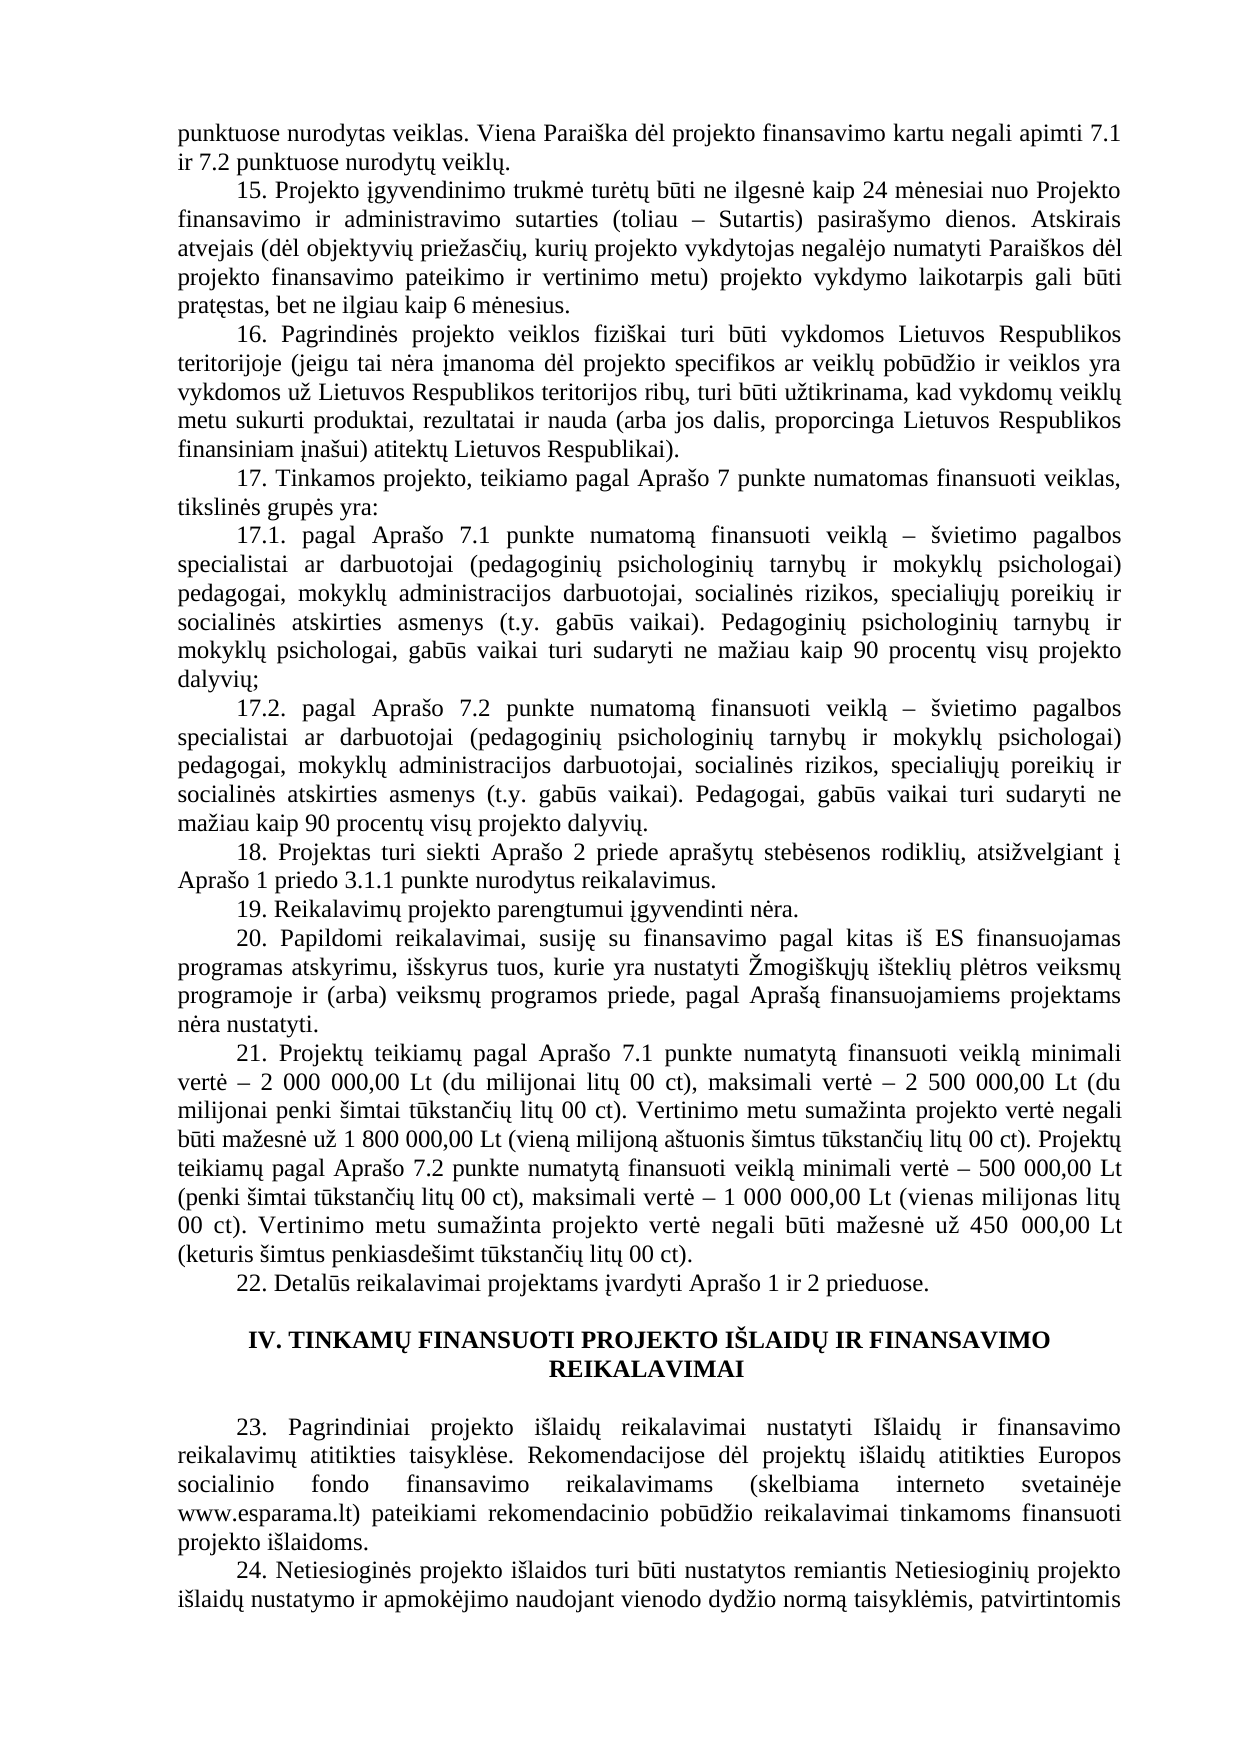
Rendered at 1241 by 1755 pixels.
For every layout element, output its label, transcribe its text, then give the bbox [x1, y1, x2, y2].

text punktuose nurodytas veiklas. Viena Paraiška dėl projekto finansavimo kartu negali apimti 7.1 ir 7.2 punktuose nurodytų veiklų. [177, 118, 1122, 176]
text 17.2. pagal Aprašo 7.2 punkte numatomą finansuoti veiklą – švietimo pagalbos specialistai ar darbuotojai (pedagoginių psichologinių tarnybų ir mokyklų psichologai) pedagogai, mokyklų administracijos darbuotojai, socialinės rizikos, specialiųjų poreikių ir socialinės atskirties asmenys (t.y. gabūs vaikai). Pedagogai, gabūs vaikai turi sudaryti ne mažiau kaip 90 procentų visų projekto dalyvių. [177, 693, 1122, 837]
text IV. TINKAMŲ FINANSUOTI PROJEKTO IŠLAIDŲ IR FINANSAVIMO REIKALAVIMAI [177, 1326, 1122, 1383]
text 20. Papildomi reikalavimai, susiję su finansavimo pagal kitas iš ES finansuojamas programas atskyrimu, išskyrus tuos, kurie yra nustatyti Žmogiškųjų išteklių plėtros veiksmų programoje ir (arba) veiksmų programos priede, pagal Aprašą finansuojamiems projektams nėra nustatyti. [177, 923, 1122, 1038]
text 15. Projekto įgyvendinimo trukmė turėtų būti ne ilgesnė kaip 24 mėnesiai nuo Projekto finansavimo ir administravimo sutarties (toliau – Sutartis) pasirašymo dienos. Atskirais atvejais (dėl objektyvių priežasčių, kurių projekto vykdytojas negalėjo numatyti Paraiškos dėl projekto finansavimo pateikimo ir vertinimo metu) projekto vykdymo laikotarpis gali būti pratęstas, bet ne ilgiau kaip 6 mėnesius. [177, 176, 1122, 319]
text 17. Tinkamos projekto, teikiamo pagal Aprašo 7 punkte numatomas finansuoti veiklas, tikslinės grupės yra: [177, 463, 1122, 521]
text 23. Pagrindiniai projekto išlaidų reikalavimai nustatyti Išlaidų ir finansavimo reikalavimų atitikties taisyklėse. Rekomendacijose dėl projektų išlaidų atitikties Europos socialinio fondo finansavimo reikalavimams (skelbiama interneto svetainėje www.esparama.lt) pateikiami rekomendacinio pobūdžio reikalavimai tinkamoms finansuoti projekto išlaidoms. [177, 1412, 1122, 1556]
text 18. Projektas turi siekti Aprašo 2 priede aprašytų stebėsenos rodiklių, atsižvelgiant į Aprašo 1 priedo 3.1.1 punkte nurodytus reikalavimus. [177, 837, 1122, 894]
text 19. Reikalavimų projekto parengtumui įgyvendinti nėra. [177, 894, 1122, 923]
text 16. Pagrindinės projekto veiklos fiziškai turi būti vykdomos Lietuvos Respublikos teritorijoje (jeigu tai nėra įmanoma dėl projekto specifikos ar veiklų pobūdžio ir veiklos yra vykdomos už Lietuvos Respublikos teritorijos ribų, turi būti užtikrinama, kad vykdomų veiklų metu sukurti produktai, rezultatai ir nauda (arba jos dalis, proporcinga Lietuvos Respublikos finansiniam įnašui) atitektų Lietuvos Respublikai). [177, 319, 1122, 463]
text 21. Projektų teikiamų pagal Aprašo 7.1 punkte numatytą finansuoti veiklą minimali vertė – 2 000 000,00 Lt (du milijonai litų 00 ct), maksimali vertė – 2 500 000,00 Lt (du milijonai penki šimtai tūkstančių litų 00 ct). Vertinimo metu sumažinta projekto vertė negali būti mažesnė už 1 800 000,00 Lt (vieną milijoną aštuonis šimtus tūkstančių litų 00 ct). Projektų teikiamų pagal Aprašo 7.2 punkte numatytą finansuoti veiklą minimali vertė – 500 000,00 Lt (penki šimtai tūkstančių litų 00 ct), maksimali vertė – 1 000 000,00 Lt (vienas milijonas litų 00 ct). Vertinimo metu sumažinta projekto vertė negali būti mažesnė už 450 000,00 Lt (keturis šimtus penkiasdešimt tūkstančių litų 00 ct). [177, 1038, 1122, 1268]
text 22. Detalūs reikalavimai projektams įvardyti Aprašo 1 ir 2 prieduose. [177, 1268, 1122, 1297]
text 24. Netiesioginės projekto išlaidos turi būti nustatytos remiantis Netiesioginių projekto išlaidų nustatymo ir apmokėjimo naudojant vienodo dydžio normą taisyklėmis, patvirtintomis [177, 1556, 1122, 1613]
text 17.1. pagal Aprašo 7.1 punkte numatomą finansuoti veiklą – švietimo pagalbos specialistai ar darbuotojai (pedagoginių psichologinių tarnybų ir mokyklų psichologai) pedagogai, mokyklų administracijos darbuotojai, socialinės rizikos, specialiųjų poreikių ir socialinės atskirties asmenys (t.y. gabūs vaikai). Pedagoginių psichologinių tarnybų ir mokyklų psichologai, gabūs vaikai turi sudaryti ne mažiau kaip 90 procentų visų projekto dalyvių; [177, 521, 1122, 693]
